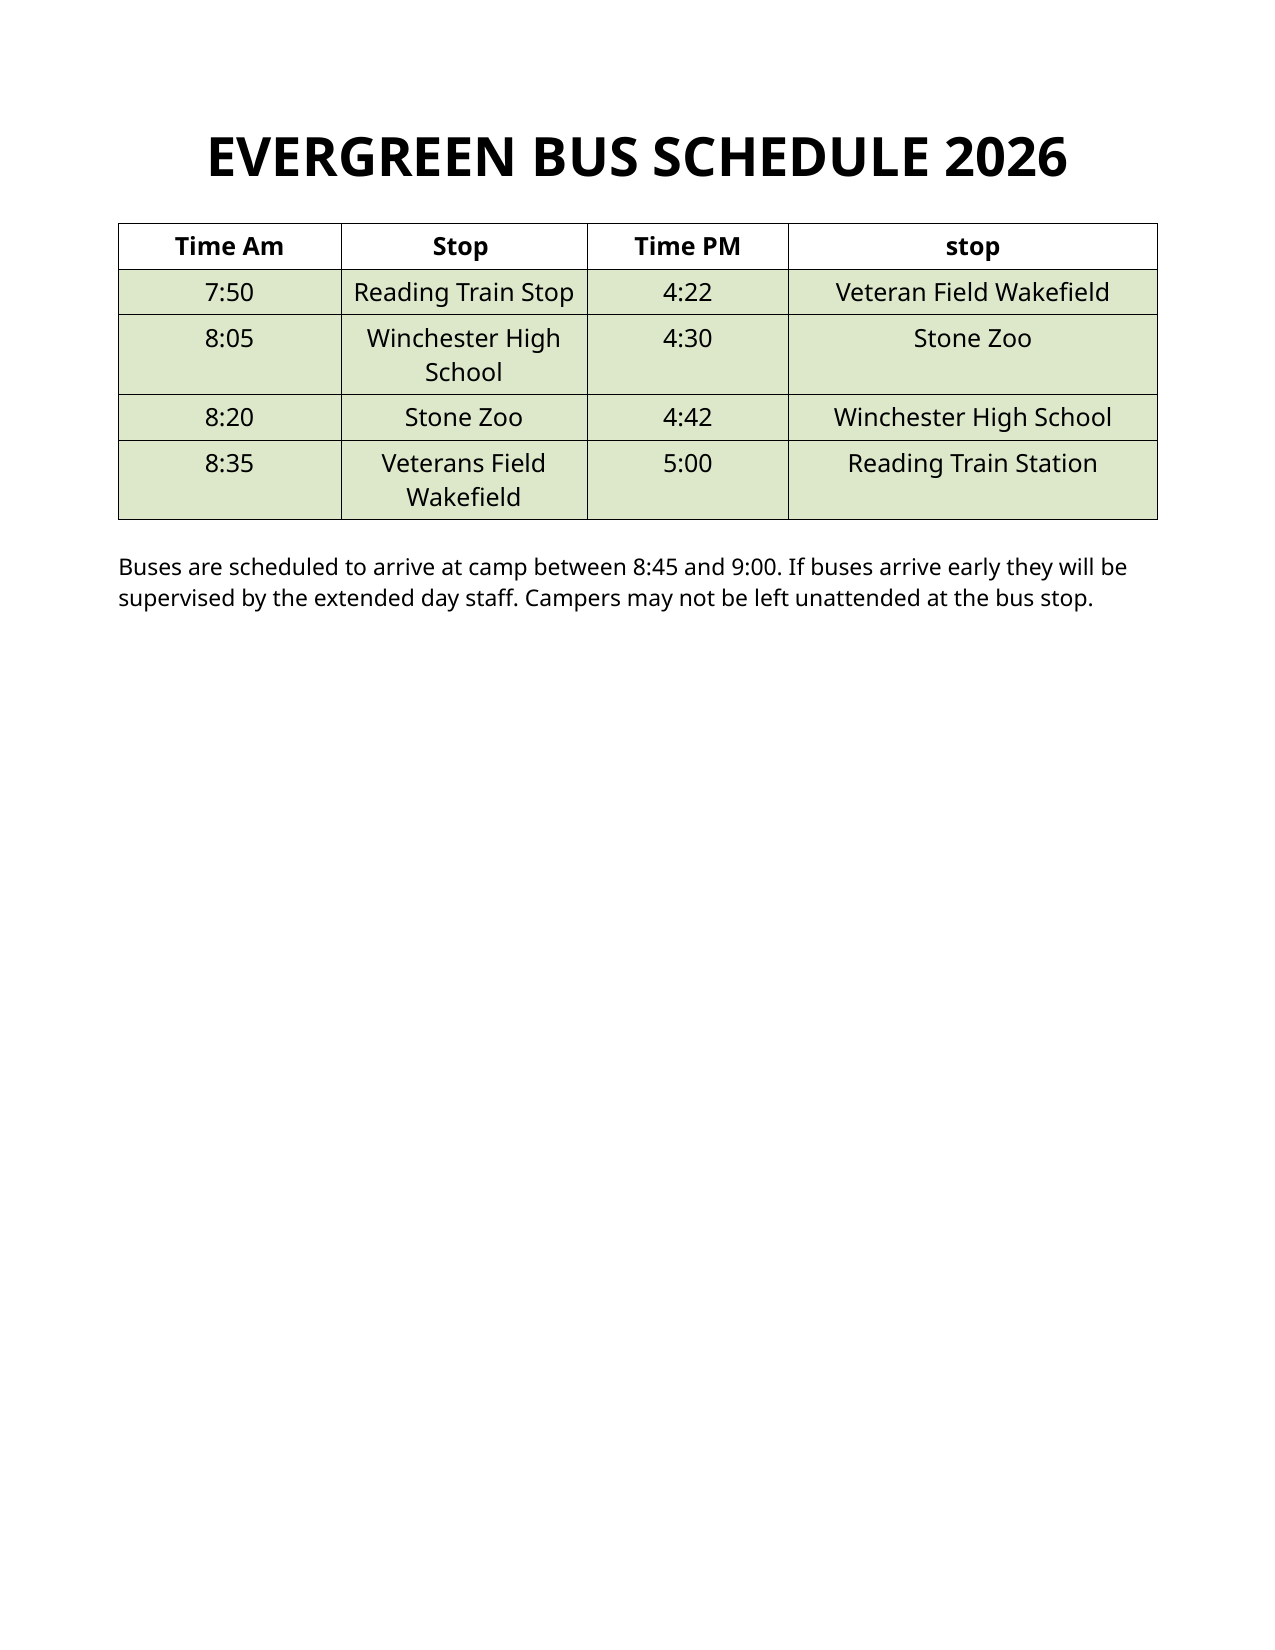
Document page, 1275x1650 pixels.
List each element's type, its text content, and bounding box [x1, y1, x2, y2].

table_header Stop [342, 224, 587, 269]
text EVERGREEN BUS SCHEDULE 2026 [118, 118, 1157, 192]
table_header Time Am [119, 224, 341, 269]
table_header Time PM [588, 224, 788, 269]
table_cell Winchester High School [789, 395, 1157, 440]
table_cell 8:20 [119, 395, 341, 440]
table_cell 4:22 [588, 270, 788, 314]
table_cell Stone Zoo [342, 395, 587, 440]
table_cell Reading Train Station [789, 441, 1157, 519]
table_cell 7:50 [119, 270, 341, 314]
table_cell 5:00 [588, 441, 788, 519]
table_cell Stone Zoo [789, 315, 1157, 394]
table_cell Veteran Field Wakefield [789, 270, 1157, 314]
table_cell 8:05 [119, 315, 341, 394]
table_cell 4:30 [588, 315, 788, 394]
table_header stop [789, 224, 1157, 269]
table_cell Veterans Field Wakefield [342, 441, 587, 519]
table_cell Reading Train Stop [342, 270, 587, 314]
table_cell 4:42 [588, 395, 788, 440]
text Buses are scheduled to arrive at camp between 8:45 and 9:00. If buses arrive early they will be supervised by the extended day staff. Campers may not be left unattended at the bus stop. [118, 551, 1157, 613]
table_cell 8:35 [119, 441, 341, 519]
table_cell Winchester High School [342, 315, 587, 394]
